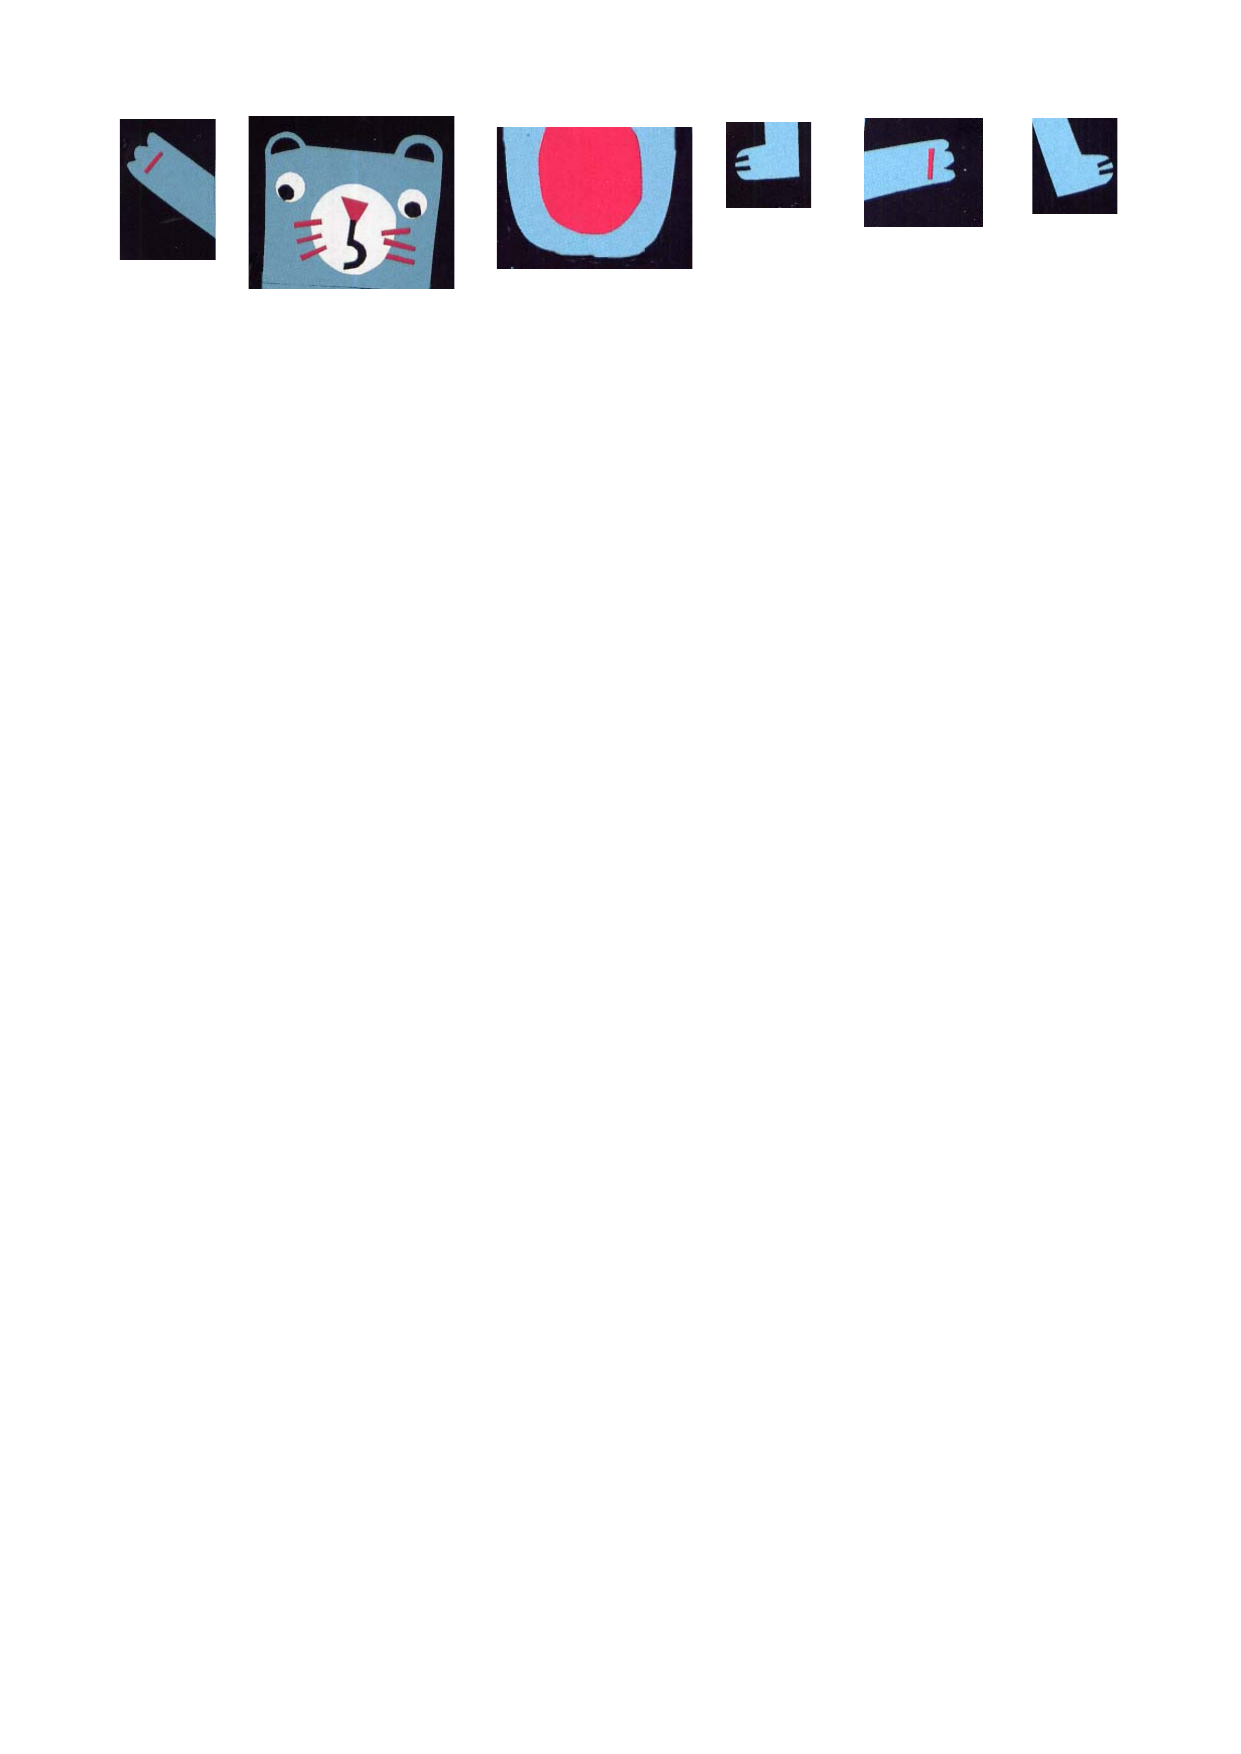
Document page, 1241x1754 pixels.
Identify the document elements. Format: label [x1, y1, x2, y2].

picture [1032, 118, 1118, 214]
picture [726, 122, 812, 208]
picture [864, 118, 983, 227]
picture [496, 127, 693, 269]
picture [119, 119, 216, 260]
picture [248, 116, 455, 289]
